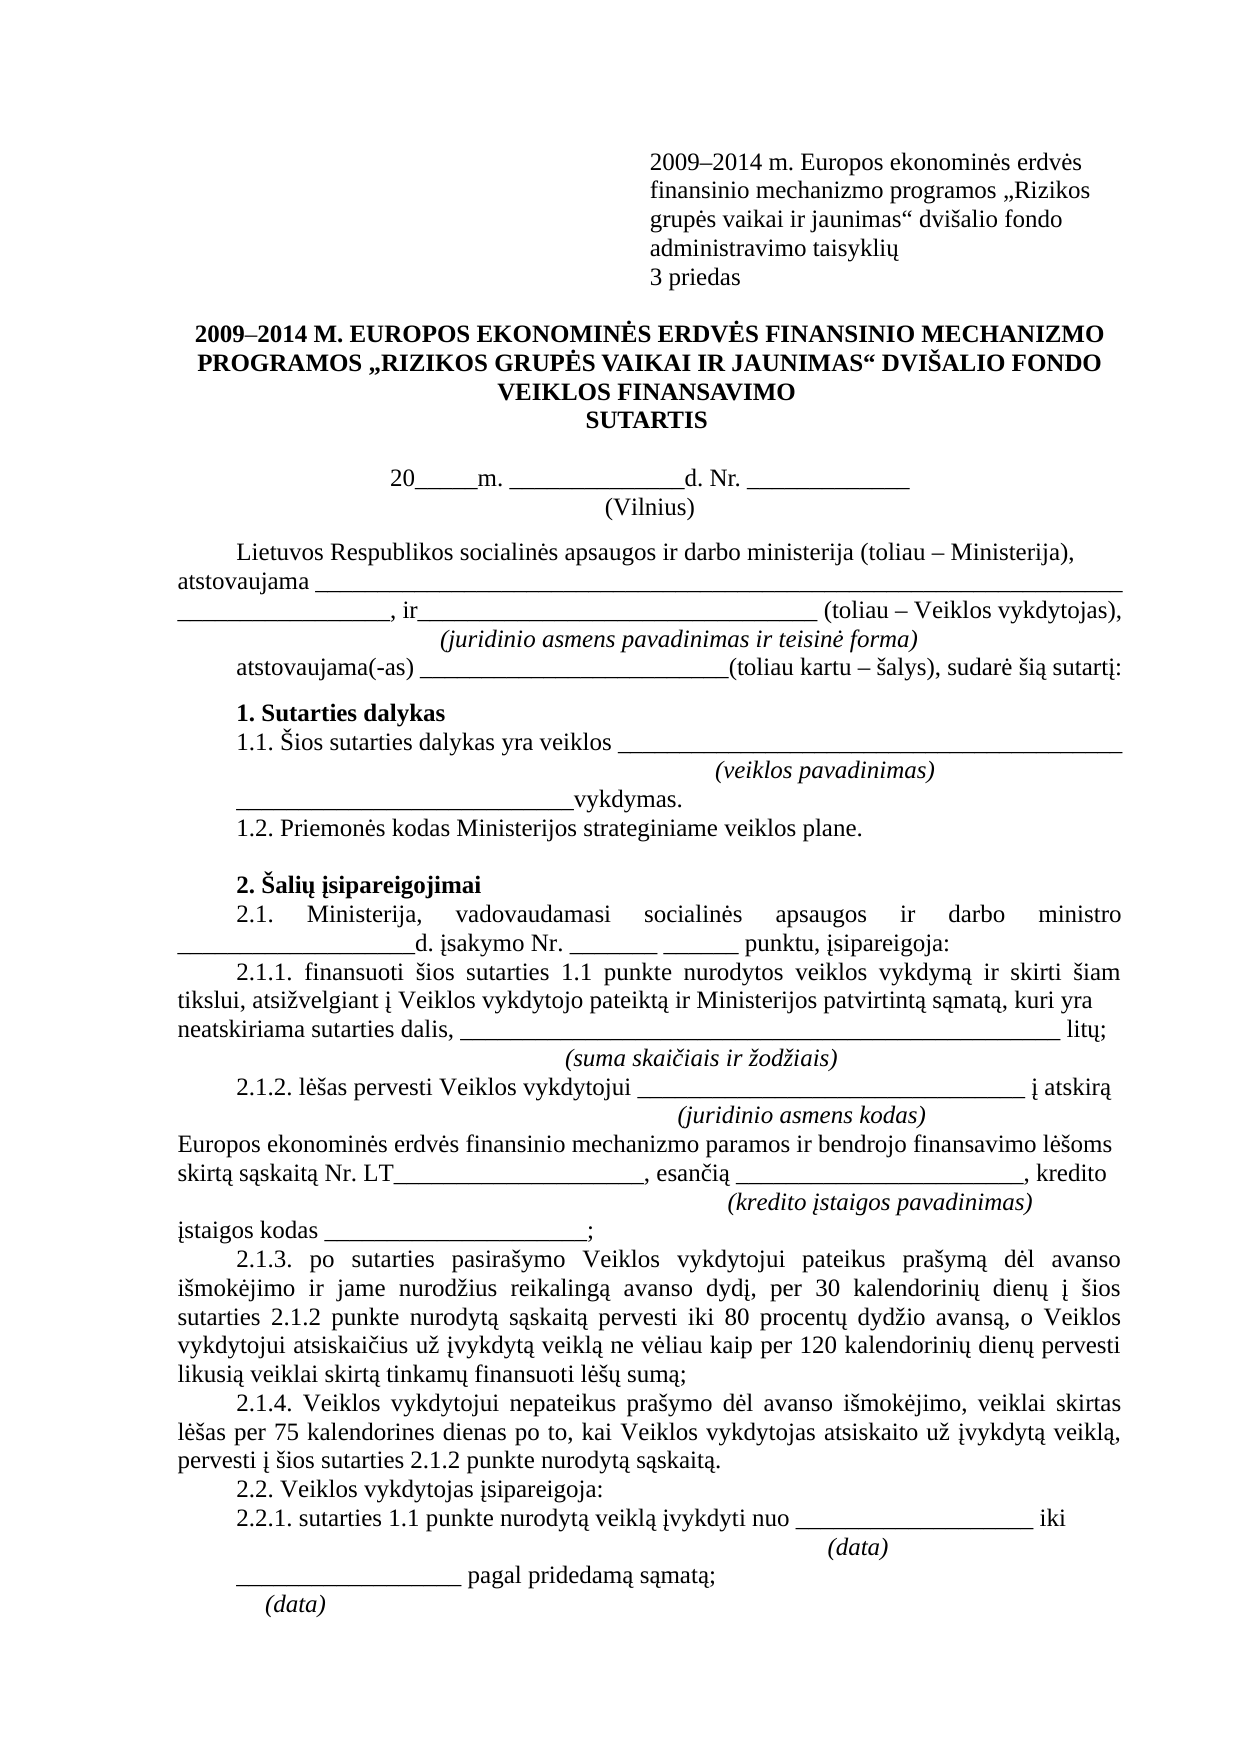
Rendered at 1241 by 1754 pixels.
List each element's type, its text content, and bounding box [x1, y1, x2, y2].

text (suma skaičiais ir žodžiais) [177, 1043, 1122, 1072]
text 1.1. Šios sutarties dalykas yra veiklos [177, 727, 1122, 755]
text 3 priedas [649, 262, 1122, 291]
text administravimo taisyklių [649, 233, 1122, 262]
text įstaigos kodas _____________________; [177, 1215, 1122, 1244]
text atstovaujama [177, 566, 1122, 595]
text 2.1.2. lėšas pervesti Veiklos vykdytojui _______________________________ į atskirą [177, 1072, 1122, 1100]
text _________________, ir (toliau – Veiklos vykdytojas), [177, 595, 1122, 624]
text skirtą sąskaitą Nr. LT____________________, esančią _______________________, kredito [177, 1158, 1122, 1187]
text (juridinio asmens kodas) [177, 1100, 1122, 1129]
text SUTARTIS [177, 406, 1122, 434]
text neatskiriama sutarties dalis, ________________________________________________ litų; [177, 1014, 1122, 1043]
text 2.1.4. Veiklos vykdytojui nepateikus prašymo dėl avanso išmokėjimo, veiklai skirtas lėšas per 75 kalendorines dienas po to, kai Veiklos vykdytojas atsiskaito už įvykdytą veiklą, pervesti į šios sutarties 2.1.2 punkte nurodytą sąskaitą. [177, 1388, 1122, 1474]
text 2009–2014 m. Europos ekonominės erdvės [649, 147, 1122, 176]
text (juridinio asmens pavadinimas ir teisinė forma) [177, 624, 1122, 652]
text 2.1. Ministerija, vadovaudamasi socialinės apsaugos ir darbo ministro ___________________d. įsakymo Nr. _______ ______ punktu, įsipareigoja: [177, 899, 1122, 957]
text 2.2. Veiklos vykdytojas įsipareigoja: [177, 1474, 1122, 1503]
text Europos ekonominės erdvės finansinio mechanizmo paramos ir bendrojo finansavimo lėšoms [177, 1129, 1122, 1158]
text 2009–2014 M. EUROPOS EKONOMINĖS ERDVĖS FINANSINIO MECHANIZMO PROGRAMOS „RIZIKOS GRUPĖS VAIKAI IR JAUNIMAS“ DVIŠALIO FONDO VEIKLOS FINANSAVIMO [177, 319, 1122, 406]
text atstovaujama(-as) (toliau kartu – šalys), sudarė šią sutartį: [177, 652, 1122, 681]
text 2.2.1. sutarties 1.1 punkte nurodytą veiklą įvykdyti nuo ___________________ iki [177, 1503, 1122, 1532]
text grupės vaikai ir jaunimas“ dvišalio fondo [649, 204, 1122, 233]
text (data) [177, 1532, 1122, 1560]
text 20_____m. ______________d. Nr. _____________ [177, 463, 1122, 492]
text (data) [177, 1589, 1122, 1618]
text finansinio mechanizmo programos „Rizikos [649, 176, 1122, 204]
text 2.1.3. po sutarties pasirašymo Veiklos vykdytojui pateikus prašymą dėl avanso išmokėjimo ir jame nurodžius reikalingą avanso dydį, per 30 kalendorinių dienų į šios sutarties 2.1.2 punkte nurodytą sąskaitą pervesti iki 80 procentų dydžio avansą, o Veiklos vykdytojui atsiskaičius už įvykdytą veiklą ne vėliau kaip per 120 kalendorinių dienų pervesti likusią veiklai skirtą tinkamų finansuoti lėšų sumą; [177, 1244, 1122, 1388]
text (kredito įstaigos pavadinimas) [177, 1187, 1122, 1215]
text Lietuvos Respublikos socialinės apsaugos ir darbo ministerija (toliau – Ministerija), [177, 537, 1122, 566]
text 1.2. Priemonės kodas Ministerijos strateginiame veiklos plane. [177, 813, 1122, 842]
text __________________ pagal pridedamą sąmatą; [177, 1560, 1122, 1589]
text 1. Sutarties dalykas [177, 698, 1122, 727]
text 2.1.1. finansuoti šios sutarties 1.1 punkte nurodytos veiklos vykdymą ir skirti šiam tikslui, atsižvelgiant į Veiklos vykdytojo pateiktą ir Ministerijos patvirtintą sąmatą, kuri yra [177, 957, 1122, 1014]
text (veiklos pavadinimas) [177, 755, 1122, 784]
text 2. Šalių įsipareigojimai [177, 870, 1122, 899]
text (Vilnius) [177, 492, 1122, 521]
text ___________________________vykdymas. [177, 784, 1122, 813]
